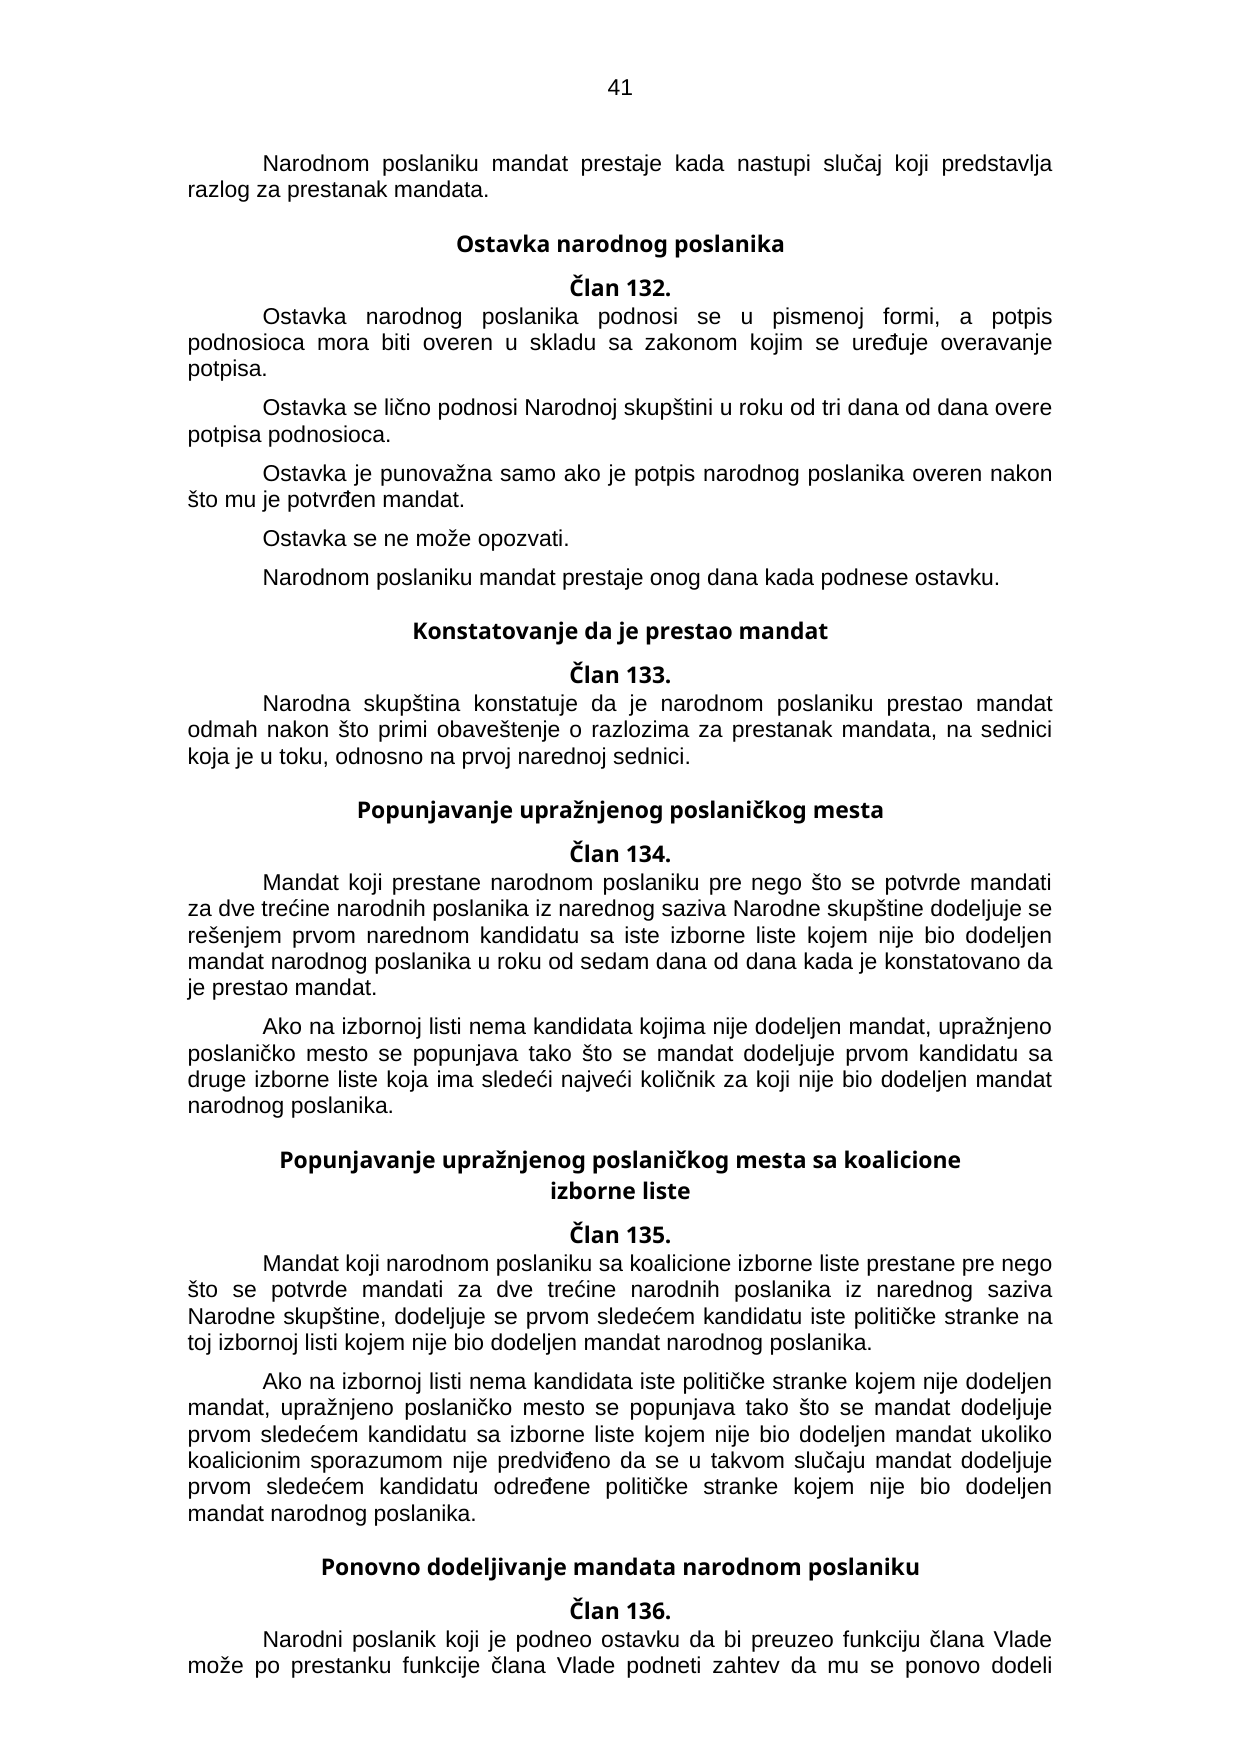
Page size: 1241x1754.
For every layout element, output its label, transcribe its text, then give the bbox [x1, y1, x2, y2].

text Ostavka narodnog poslanika [262, 228, 978, 259]
text Ako na izbornoj listi nema kandidata iste političke stranke kojem nije dodeljen mandat, upražnjeno poslaničko mesto se popunjava tako što se mandat dodeljuje prvom sledećem kandidatu sa izborne liste kojem nije bio dodeljen mandat ukoliko koalicionim sporazumom nije predviđeno da se u takvom slučaju mandat dodeljuje prvom sledećem kandidatu određene političke stranke kojem nije bio dodeljen mandat narodnog poslanika. [187, 1368, 1053, 1526]
text Član 134. [262, 838, 978, 869]
text Ostavka je punovažna samo ako je potpis narodnog poslanika overen nakon što mu je potvrđen mandat. [187, 459, 1053, 512]
text Konstatovanje da je prestao mandat [262, 615, 978, 646]
text Ostavka se lično podnosi Narodnoj skupštini u roku od tri dana od dana overe potpisa podnosioca. [187, 394, 1053, 447]
text Popunjavanje upražnjenog poslaničkog mesta [262, 794, 978, 825]
text Narodnom poslaniku mandat prestaje onog dana kada podnese ostavku. [187, 563, 1053, 590]
text Član 136. [262, 1595, 978, 1626]
text Popunjavanje upražnjenog poslaničkog mesta sa koalicione izborne liste [262, 1144, 978, 1206]
text Narodna skupština konstatuje da je narodnom poslaniku prestao mandat odmah nakon što primi obaveštenje o razlozima za prestanak mandata, na sednici koja je u toku, odnosno na prvoj narednoj sednici. [187, 690, 1053, 769]
text Član 132. [262, 271, 978, 303]
text Ponovno dodeljivanje mandata narodnom poslaniku [262, 1551, 978, 1582]
text Ostavka narodnog poslanika podnosi se u pismenoj formi, a potpis podnosioca mora biti overen u skladu sa zakonom kojim se uređuje overavanje potpisa. [187, 303, 1053, 382]
text Ako na izbornoj listi nema kandidata kojima nije dodeljen mandat, upražnjeno poslaničko mesto se popunjava tako što se mandat dodeljuje prvom kandidatu sa druge izborne liste koja ima sledeći najveći količnik za koji nije bio dodeljen mandat narodnog poslanika. [187, 1013, 1053, 1119]
text Narodnom poslaniku mandat prestaje kada nastupi slučaj koji predstavlja razlog za prestanak mandata. [187, 150, 1053, 203]
text Narodni poslanik koji je podneo ostavku da bi preuzeo funkciju člana Vlade može po prestanku funkcije člana Vlade podneti zahtev da mu se ponovo dodeli [187, 1626, 1053, 1679]
text Član 135. [262, 1219, 978, 1250]
text Mandat koji narodnom poslaniku sa koalicione izborne liste prestane pre nego što se potvrde mandati za dve trećine narodnih poslanika iz narednog saziva Narodne skupštine, dodeljuje se prvom sledećem kandidatu iste političke stranke na toj izbornoj listi kojem nije bio dodeljen mandat narodnog poslanika. [187, 1250, 1053, 1355]
text Ostavka se ne može opozvati. [187, 525, 1053, 551]
text Član 133. [262, 659, 978, 690]
text Mandat koji prestane narodnom poslaniku pre nego što se potvrde mandati za dve trećine narodnih poslanika iz narednog saziva Narodne skupštine dodeljuje se rešenjem prvom narednom kandidatu sa iste izborne liste kojem nije bio dodeljen mandat narodnog poslanika u roku od sedam dana od dana kada je konstatovano da je prestao mandat. [187, 869, 1053, 1001]
